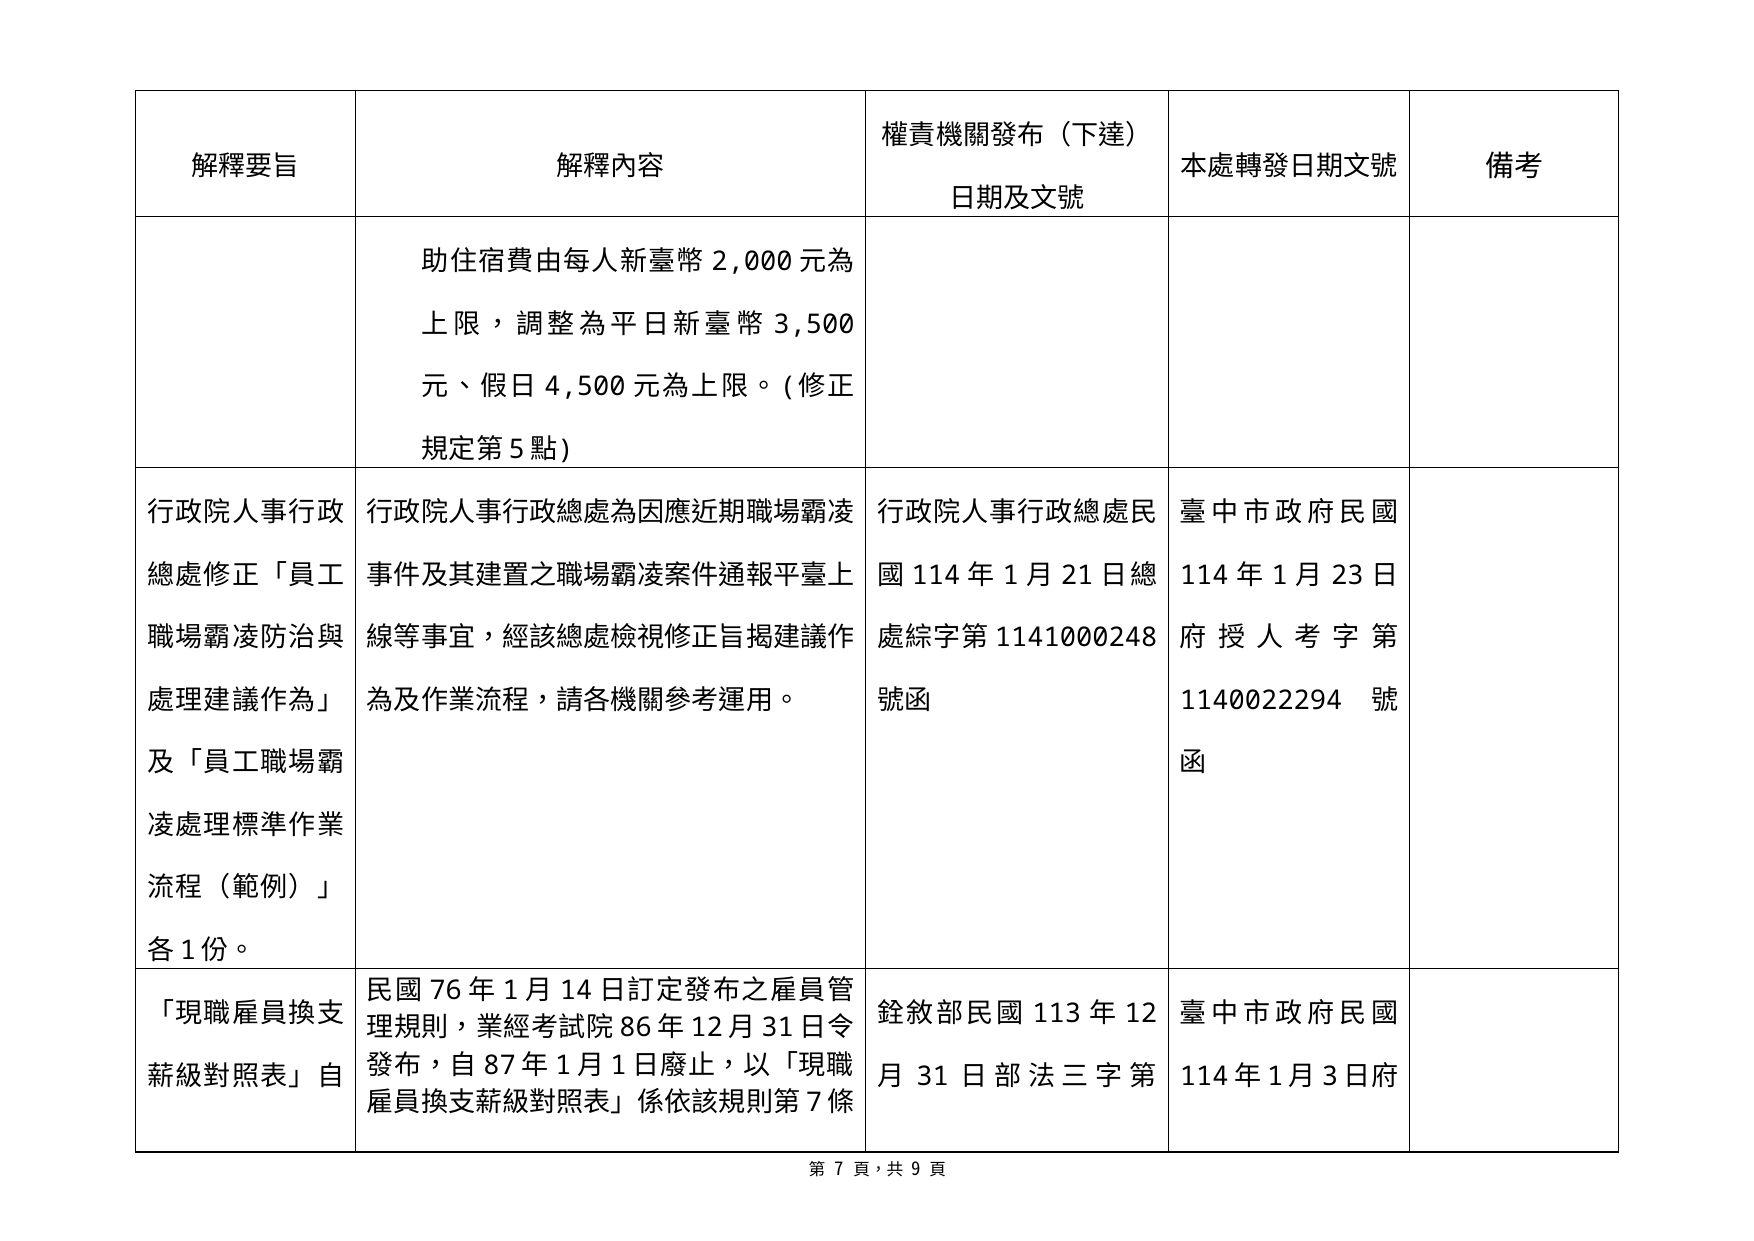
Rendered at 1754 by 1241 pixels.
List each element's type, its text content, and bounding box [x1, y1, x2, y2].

table_header 解釋內容 [356, 91, 865, 216]
table_cell 臺中市政府民國114年1月3日府授人給字第1140001000號函 [1169, 969, 1409, 1151]
table_cell 臺中市政府民國114年1月23日府授人考字第1140022294號函 [1169, 468, 1409, 968]
table_cell [1410, 969, 1618, 1151]
table_header 備考 [1410, 91, 1618, 216]
table_cell 行政院人事行政總處修正「員工職場霸凌防治與處理建議作為」及「員工職場霸凌處理標準作業流程（範例）」各1份。 [136, 468, 355, 968]
table_cell [1410, 217, 1618, 467]
table_header 解釋要旨 [136, 91, 355, 216]
table_cell 民國76年1月14日訂定發布之雇員管理規則，業經考試院86年12月31日令發布，自87年1月1日廢止，以「現職雇員換支薪級對照表」係依該規則第7條 [356, 969, 865, 1151]
table_cell [1169, 217, 1409, 467]
table_cell [136, 217, 355, 467]
table_cell [866, 217, 1168, 467]
table_cell 「現職雇員換支薪級對照表」自 [136, 969, 355, 1151]
table_header 權責機關發布（下達） 日期及文號 [866, 91, 1168, 216]
table_cell 行政院人事行政總處民國114年1月21日總處綜字第1141000248號函 [866, 468, 1168, 968]
table_cell 行政院人事行政總處為因應近期職場霸凌事件及其建置之職場霸凌案件通報平臺上線等事宜，經該總處檢視修正旨揭建議作為及作業流程，請各機關參考運用。 [356, 468, 865, 968]
table_header 本處轉發日期文號 [1169, 91, 1409, 216]
table_cell 銓敘部民國113年12月31日部法三字第 [866, 969, 1168, 1151]
table_cell [1410, 468, 1618, 968]
table_cell 助住宿費由每人新臺幣2,000元為上限，調整為平日新臺幣3,500元、假日4,500元為上限。(修正規定第5點) [356, 217, 865, 467]
